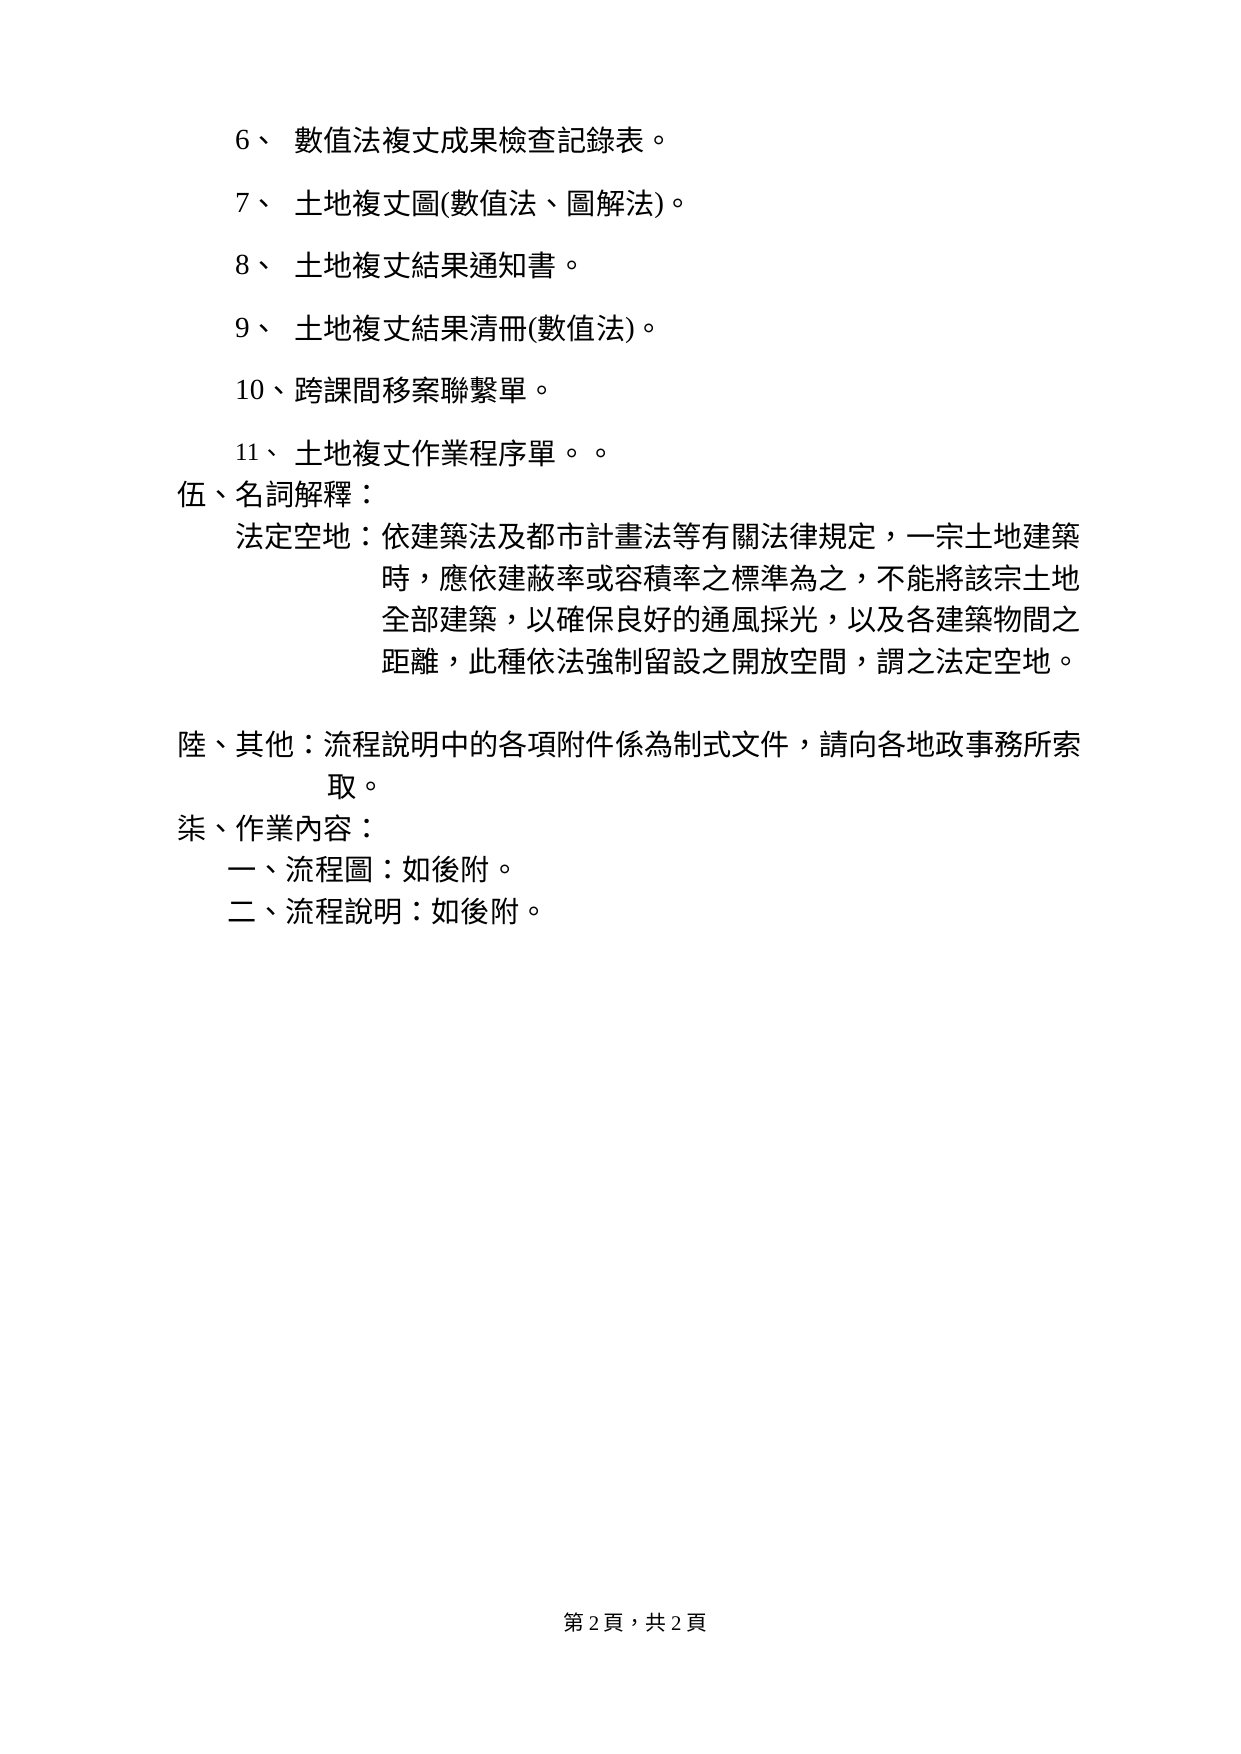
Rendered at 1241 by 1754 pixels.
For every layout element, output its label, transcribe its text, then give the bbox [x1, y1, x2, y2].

list 土地複丈結果通知書。 [235, 222, 1017, 285]
text 二、流程說明：如後附。 [227, 889, 1092, 931]
list 土地複丈結果清冊(數值法)。 [235, 285, 1017, 347]
list 土地複丈作業程序單。。 [235, 410, 1017, 472]
list 數值法複丈成果檢查記錄表。 [235, 97, 1017, 160]
list 跨課間移案聯繫單。 [235, 347, 1017, 410]
text 柒、作業內容： [177, 806, 1092, 847]
text 一、流程圖：如後附。 [227, 847, 1092, 889]
text 陸、其他：流程說明中的各項附件係為制式文件，請向各地政事務所索取。 [177, 722, 1092, 806]
text 法定空地：依建築法及都市計畫法等有關法律規定，一宗土地建築時，應依建蔽率或容積率之標準為之，不能將該宗土地全部建築，以確保良好的通風採光，以及各建築物間之距離，此種依法強制留設之開放空間，謂之法定空地。 [235, 514, 1092, 681]
list 土地複丈圖(數值法、圖解法)。 [235, 160, 1017, 222]
text 伍、名詞解釋： [177, 472, 1092, 514]
